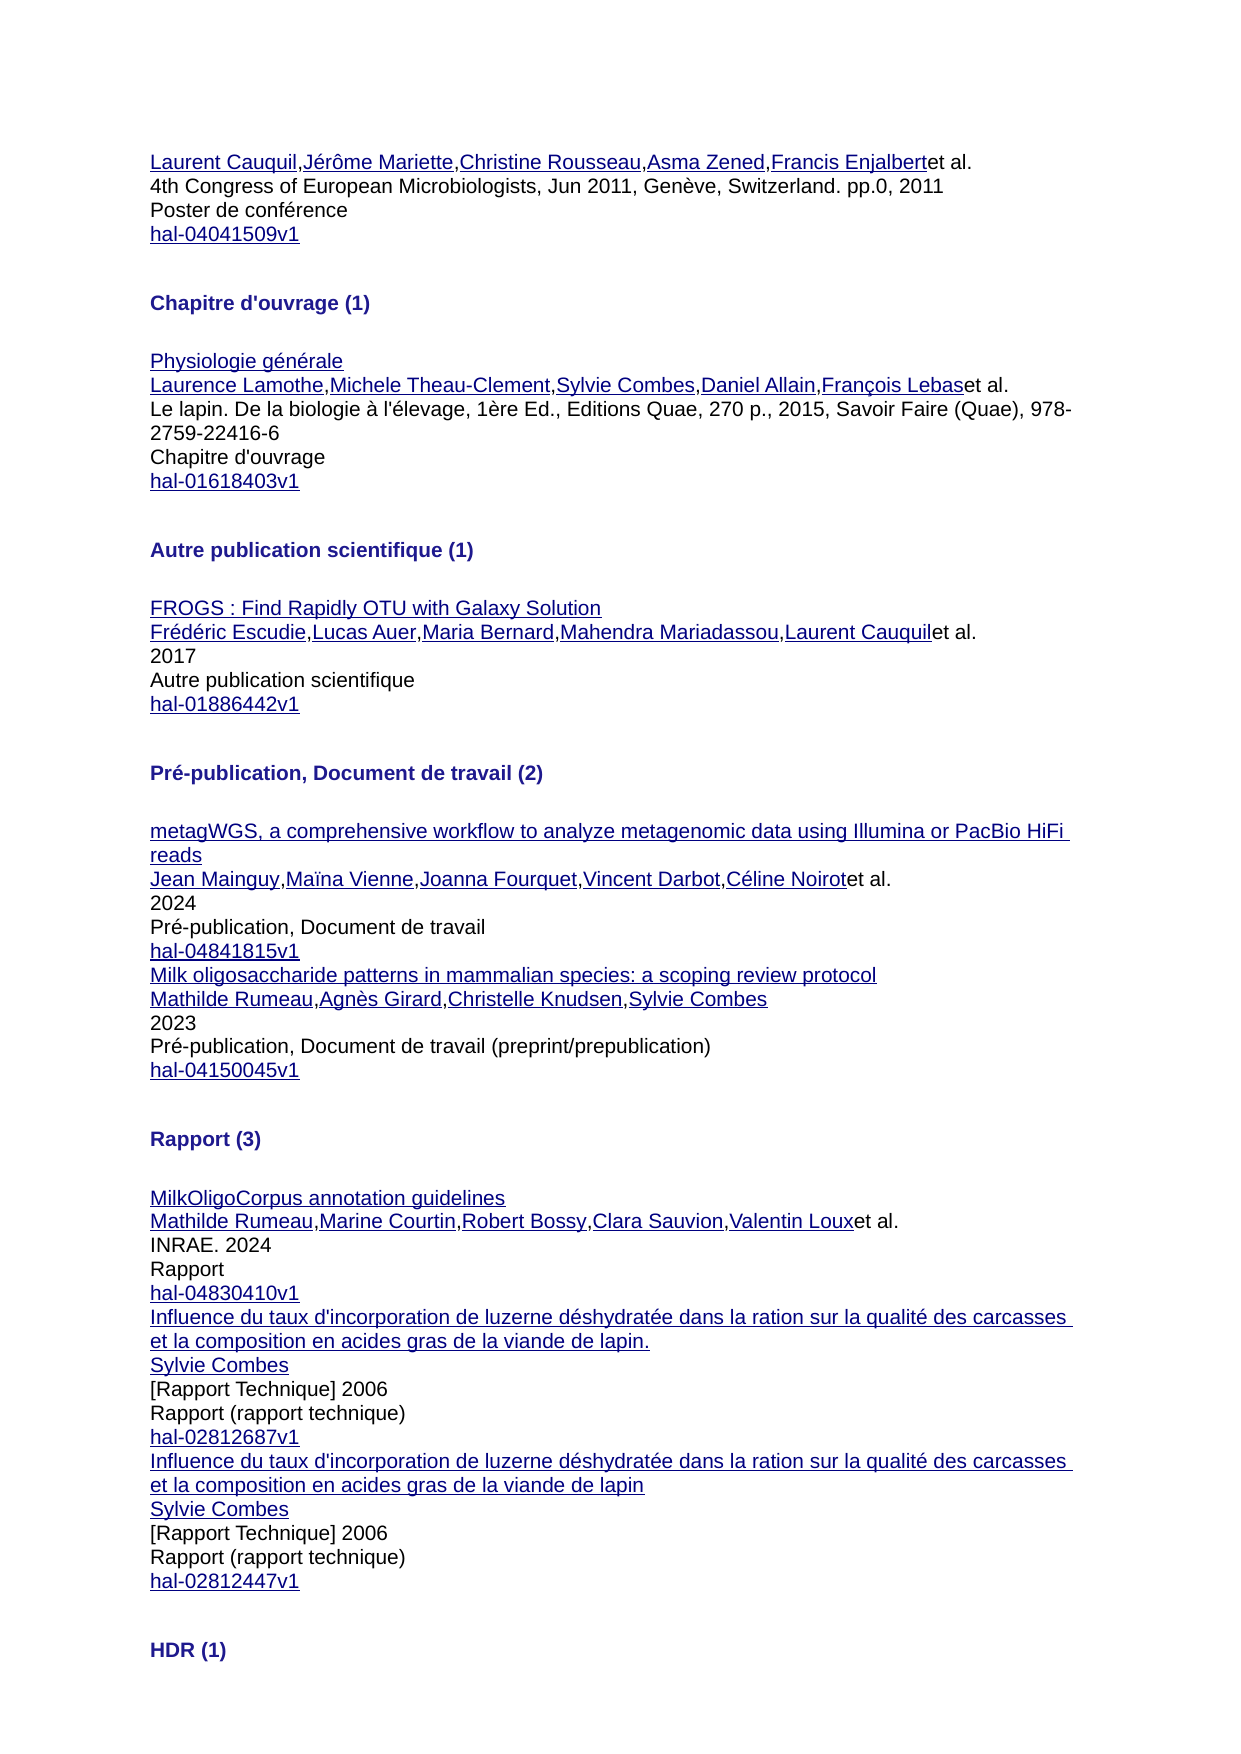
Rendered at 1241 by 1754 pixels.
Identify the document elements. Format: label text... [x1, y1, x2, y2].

table_header FROGS : Find Rapidly OTU with Galaxy Solution Frédéric Escudie,Lucas Auer,Maria Bernard,Mahendra Mariadassou,Laurent Cauquilet al. 2017 Autre publication scientifique hal-01886442v1 [150, 596, 1090, 716]
table_cell Laurent Cauquil,Jérôme Mariette,Christine Rousseau,Asma Zened,Francis Enjalbertet al. 4th Congress of European Microbiologists, Jun 2011, Genève, Switzerland. pp.0, 2011 Poster de conférence hal-04041509v1 [150, 150, 1090, 246]
table_cell Influence du taux d'incorporation de luzerne déshydratée dans la ration sur la qualité des carcasses et la composition en acides gras de la viande de lapin. Sylvie Combes [Rapport Technique] 2006 Rapport (rapport technique) hal-02812687v1 [150, 1305, 1090, 1449]
subtitle Chapitre d'ouvrage (1) [150, 291, 1090, 314]
table_header metagWGS, a comprehensive workflow to analyze metagenomic data using Illumina or PacBio HiFi reads Jean Mainguy,Maïna Vienne,Joanna Fourquet,Vincent Darbot,Céline Noirotet al. 2024 Pré-publication, Document de travail hal-04841815v1 [150, 819, 1090, 962]
table_cell Influence du taux d'incorporation de luzerne déshydratée dans la ration sur la qualité des carcasses et la composition en acides gras de la viande de lapin Sylvie Combes [Rapport Technique] 2006 Rapport (rapport technique) hal-02812447v1 [150, 1449, 1090, 1593]
subtitle HDR (1) [150, 1637, 1090, 1661]
table_header MilkOligoCorpus annotation guidelines Mathilde Rumeau,Marine Courtin,Robert Bossy,Clara Sauvion,Valentin Louxet al. INRAE. 2024 Rapport hal-04830410v1 [150, 1185, 1090, 1305]
subtitle Pré-publication, Document de travail (2) [150, 760, 1090, 784]
table_header Physiologie générale Laurence Lamothe,Michele Theau-Clement,Sylvie Combes,Daniel Allain,François Lebaset al. Le lapin. De la biologie à l'élevage, 1ère Ed., Editions Quae, 270 p., 2015, Savoir Faire (Quae), 978-2759-22416-6 Chapitre d'ouvrage hal-01618403v1 [150, 349, 1090, 493]
table_cell Milk oligosaccharide patterns in mammalian species: a scoping review protocol Mathilde Rumeau,Agnès Girard,Christelle Knudsen,Sylvie Combes 2023 Pré-publication, Document de travail (preprint/prepublication) hal-04150045v1 [150, 963, 1090, 1082]
subtitle Autre publication scientifique (1) [150, 537, 1090, 561]
subtitle Rapport (3) [150, 1127, 1090, 1151]
